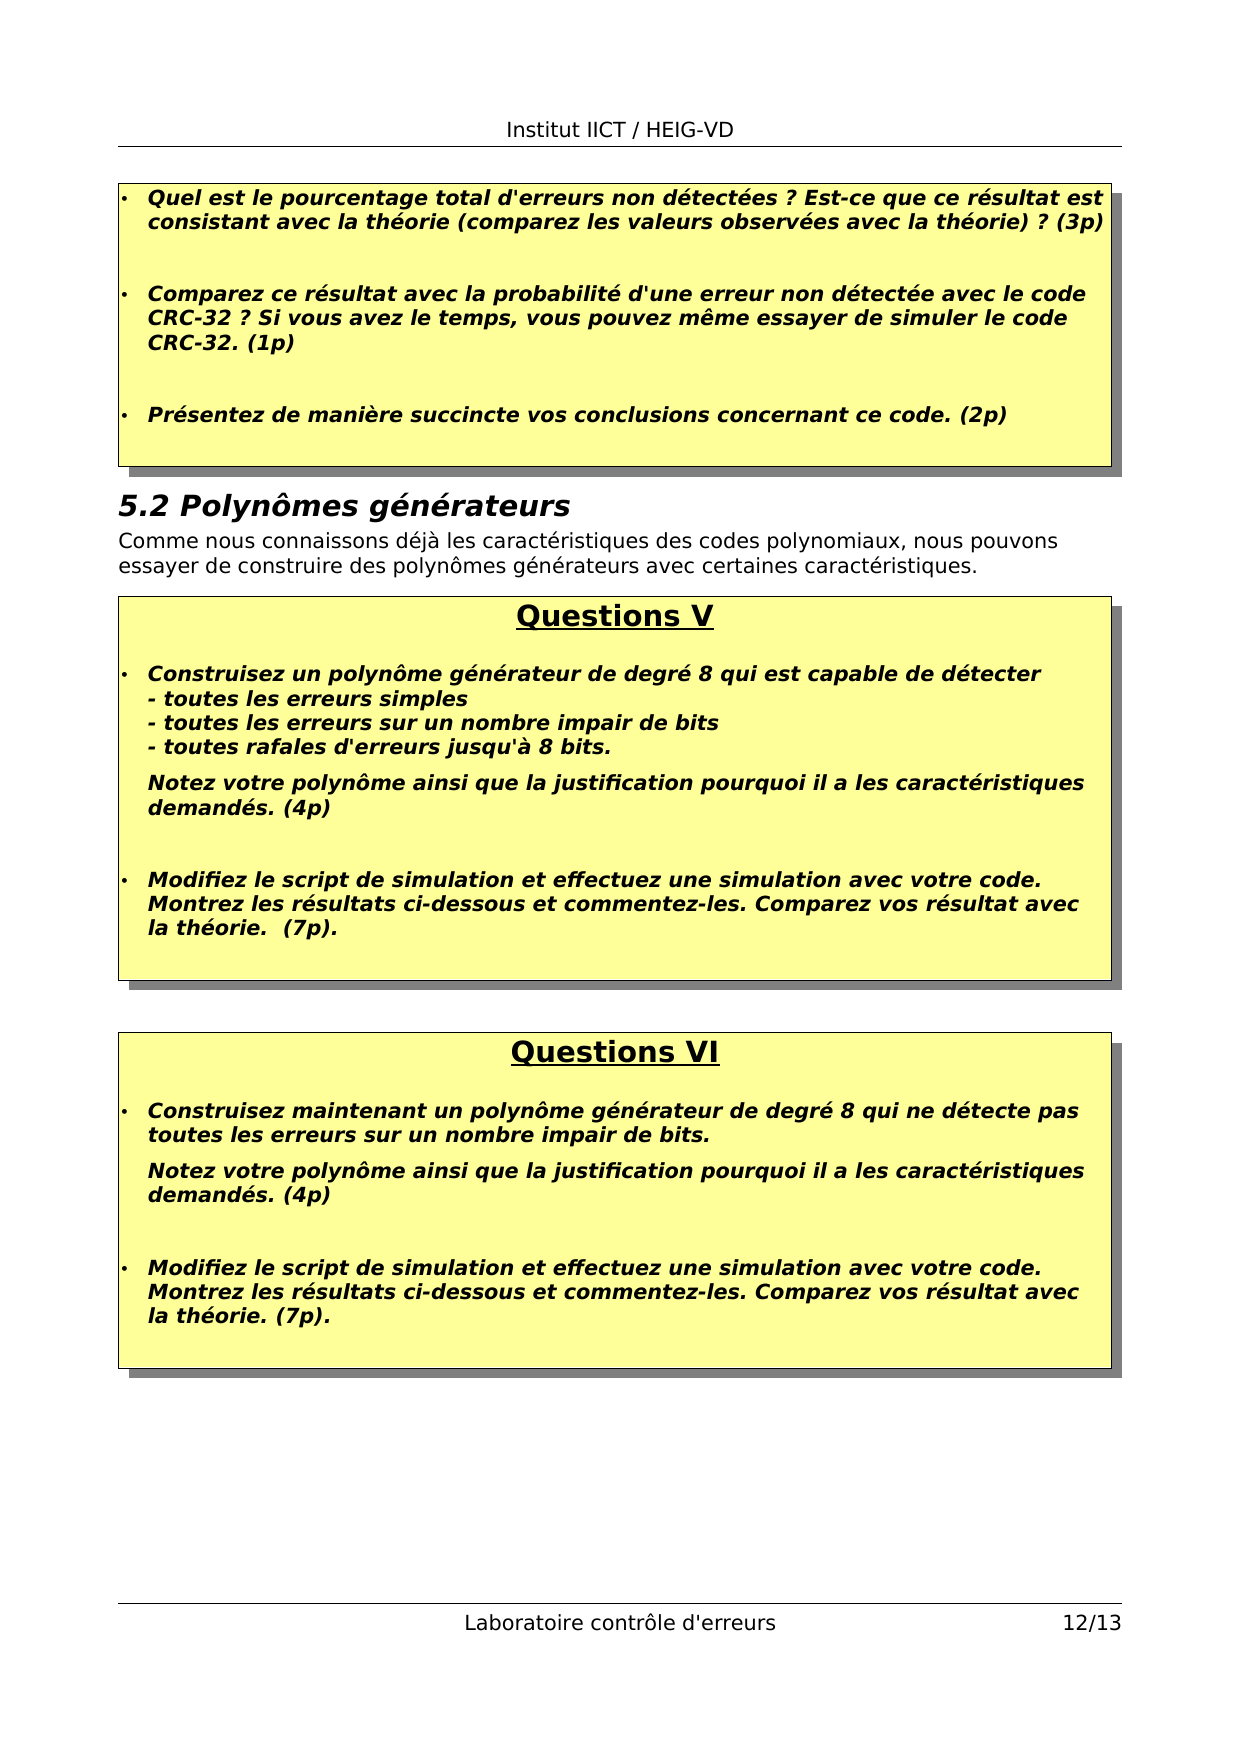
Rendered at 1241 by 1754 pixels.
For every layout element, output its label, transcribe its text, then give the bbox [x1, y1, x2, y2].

list Quel est le pourcentage total d'erreurs non détectées ? Est-ce que ce résultat est consistant avec la théorie (comparez les valeurs observées avec la théorie) ? (3p) [119, 184, 1111, 234]
subtitle Polynômes générateurs [118, 489, 1122, 523]
text Comme nous connaissons déjà les caractéristiques des codes polynomiaux, nous pouvons essayer de construire des polynômes générateurs avec certaines caractéristiques. [118, 529, 1122, 578]
subtitle Questions V [119, 597, 1111, 633]
list Construisez un polynôme générateur de degré 8 qui est capable de détecter - toutes les erreurs simples - toutes les erreurs sur un nombre impair de bits - toutes rafales d'erreurs jusqu'à 8 bits. [119, 659, 1111, 759]
list Modifiez le script de simulation et effectuez une simulation avec votre code. Montrez les résultats ci-dessous et commentez-les. Comparez vos résultat avec la théorie. (7p). [119, 865, 1111, 941]
list Notez votre polynôme ainsi que la justification pourquoi il a les caractéristiques demandés. (4p) [119, 1156, 1111, 1208]
list Présentez de manière succincte vos conclusions concernant ce code. (2p) [119, 400, 1111, 427]
list Notez votre polynôme ainsi que la justification pourquoi il a les caractéristiques demandés. (4p) [119, 768, 1111, 820]
list Construisez maintenant un polynôme générateur de degré 8 qui ne détecte pas toutes les erreurs sur un nombre impair de bits. [119, 1096, 1111, 1147]
list Comparez ce résultat avec la probabilité d'une erreur non détectée avec le code CRC-32 ? Si vous avez le temps, vous pouvez même essayer de simuler le code CRC-32. (1p) [119, 279, 1111, 355]
subtitle Questions VI [119, 1033, 1111, 1069]
list Modifiez le script de simulation et effectuez une simulation avec votre code. Montrez les résultats ci-dessous et commentez-les. Comparez vos résultat avec la théorie. (7p). [119, 1253, 1111, 1328]
